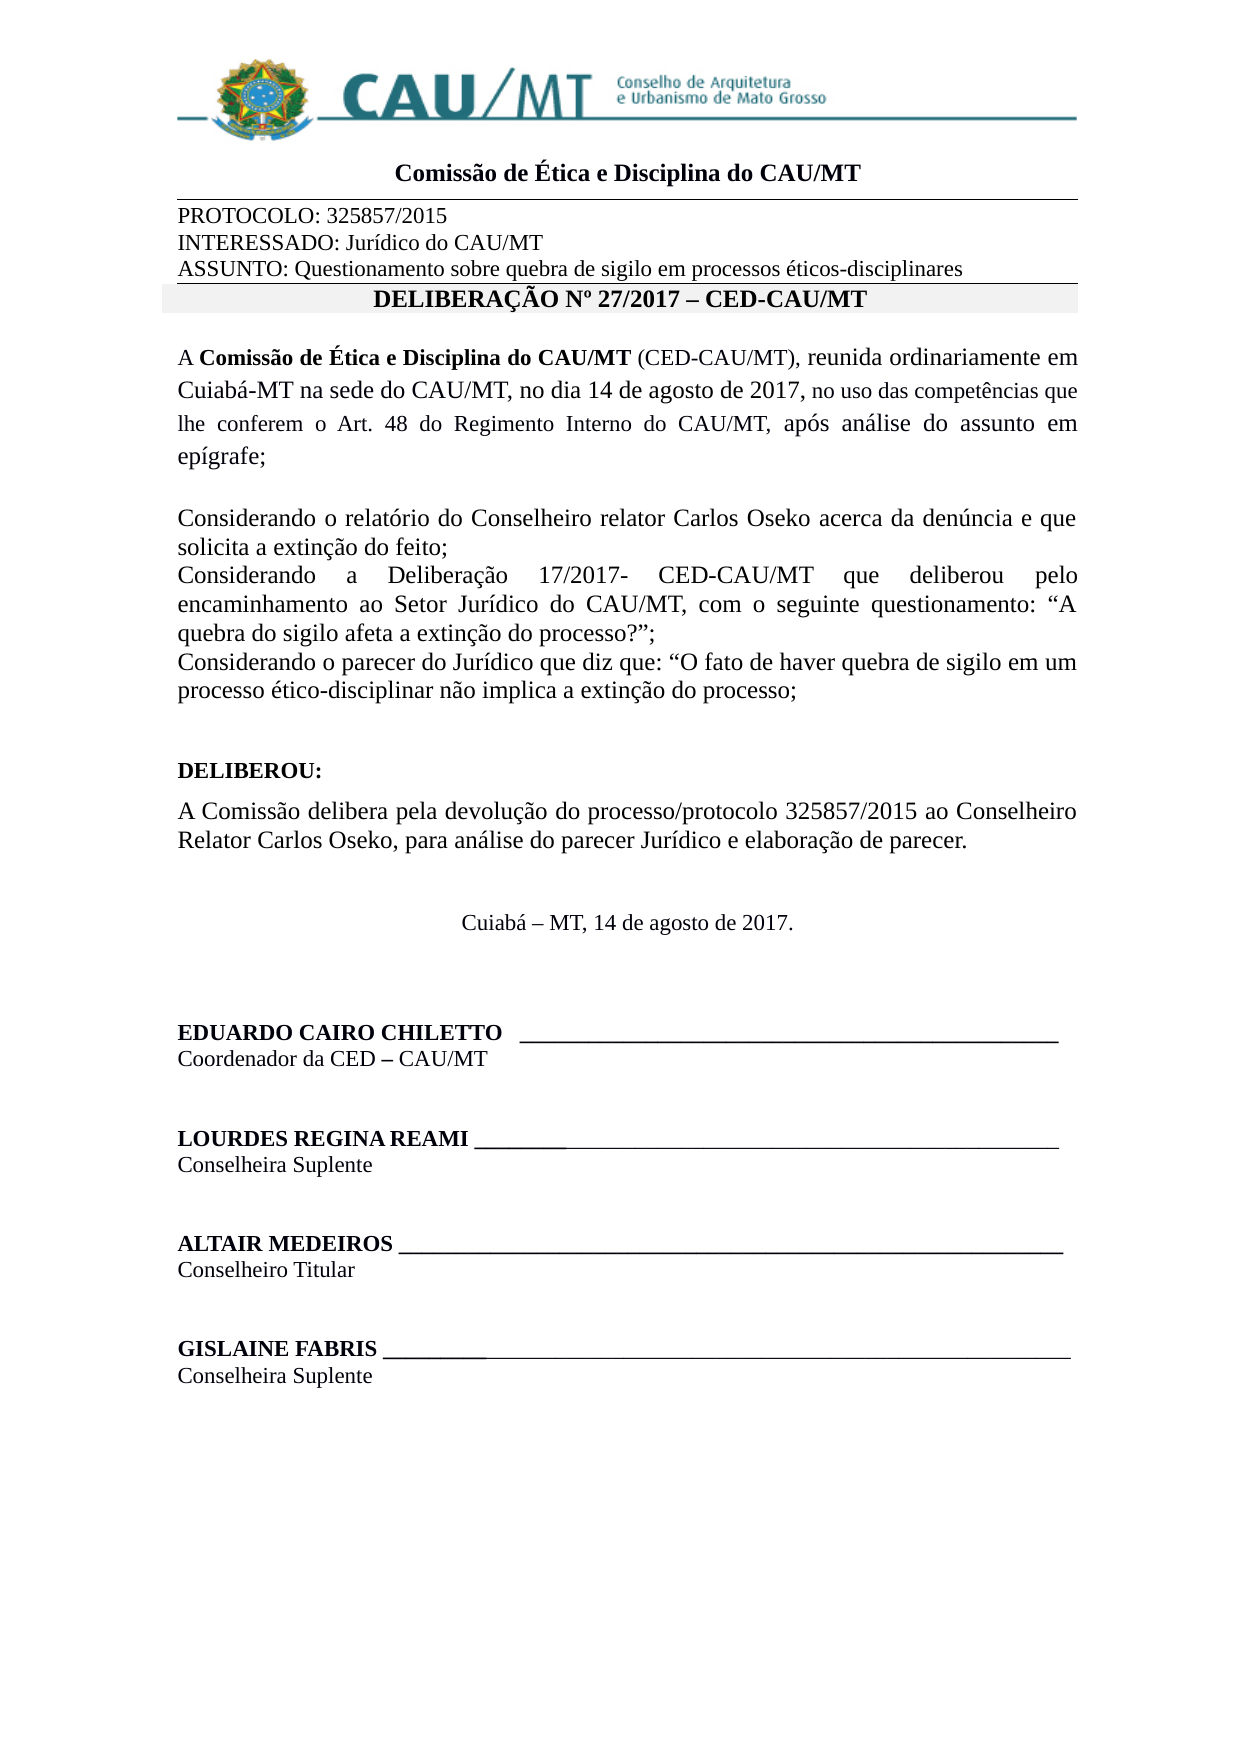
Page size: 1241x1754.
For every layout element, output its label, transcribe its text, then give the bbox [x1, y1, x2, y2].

text A Comissão de Ética e Disciplina do CAU/MT (CED-CAU/MT), reunida ordinariamente em Cuiabá-MT na sede do CAU/MT, no dia 14 de agosto de 2017, no uso das competências que lhe conferem o Art. 48 do Regimento Interno do CAU/MT, após análise do assunto em epígrafe; [177, 342, 1078, 470]
text Conselheira Suplente [177, 1362, 1078, 1388]
text Conselheira Suplente [177, 1151, 1078, 1177]
text Coordenador da CED – CAU/MT [177, 1046, 1078, 1072]
text EDUARDO CAIRO CHILETTO _______________________________________________ [177, 1019, 1078, 1046]
text INTERESSADO: Jurídico do CAU/MT [177, 229, 1078, 252]
text LOURDES REGINA REAMI ___________________________________________________ [177, 1124, 1078, 1151]
text PROTOCOLO: 325857/2015 [177, 200, 1078, 229]
text DELIBEROU: [177, 757, 1078, 783]
text Comissão de Ética e Disciplina do CAU/MT [177, 158, 1078, 187]
text Conselheiro Titular [177, 1256, 1078, 1283]
text DELIBERAÇÃO Nº 27/2017 – CED-CAU/MT [162, 284, 1078, 313]
text Considerando o parecer do Jurídico que diz que: “O fato de haver quebra de sigilo em um processo ético-disciplinar não implica a extinção do processo; [177, 647, 1078, 704]
text Considerando o relatório do Conselheiro relator Carlos Oseko acerca da denúncia e que solicita a extinção do feito; [177, 503, 1078, 560]
text Cuiabá – MT, 14 de agosto de 2017. [177, 909, 1078, 935]
text Considerando a Deliberação 17/2017- CED-CAU/MT que deliberou pelo encaminhamento ao Setor Jurídico do CAU/MT, com o seguinte questionamento: “A quebra do sigilo afeta a extinção do processo?”; [177, 560, 1078, 647]
text GISLAINE FABRIS ____________________________________________________________ [177, 1335, 1078, 1362]
text A Comissão delibera pela devolução do processo/protocolo 325857/2015 ao Conselheiro Relator Carlos Oseko, para análise do parecer Jurídico e elaboração de parecer. [177, 796, 1078, 854]
text ASSUNTO: Questionamento sobre quebra de sigilo em processos éticos-disciplinares [177, 252, 1078, 283]
text ALTAIR MEDEIROS __________________________________________________________ [177, 1230, 1078, 1256]
